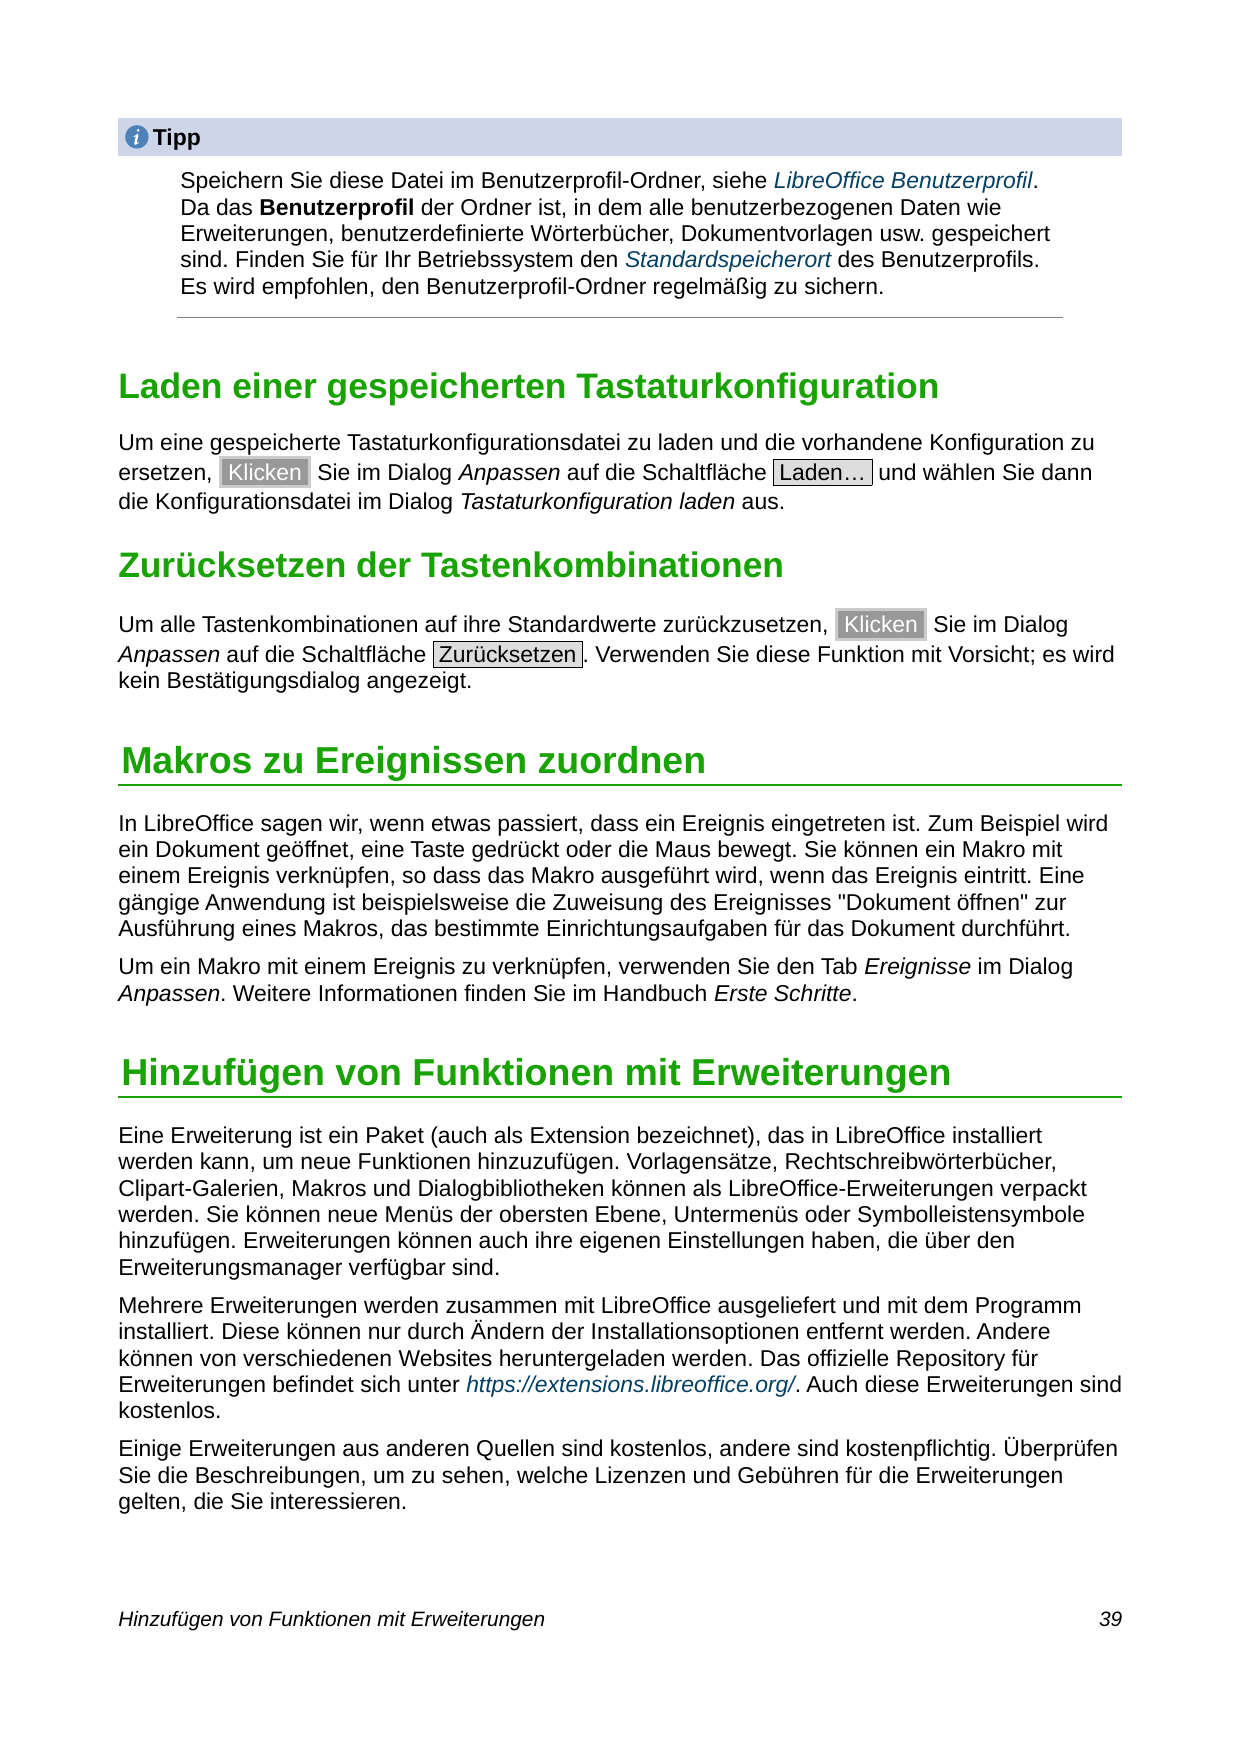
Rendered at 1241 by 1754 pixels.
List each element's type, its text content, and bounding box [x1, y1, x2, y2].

subtitle Makros zu Ereignissen zuordnen [118, 735, 1122, 784]
text Um alle Tastenkombinationen auf ihre Standardwerte zurückzusetzen, Klicken Sie im Dialog Anpassen auf die Schaltfläche Zurücksetzen. Verwenden Sie diese Funktion mit Vorsicht; es wird kein Bestätigungsdialog angezeigt. [118, 608, 1122, 694]
text In LibreOffice sagen wir, wenn etwas passiert, dass ein Ereignis eingetreten ist. Zum Beispiel wird ein Dokument geöffnet, eine Taste gedrückt oder die Maus bewegt. Sie können ein Makro mit einem Ereignis verknüpfen, so dass das Makro ausgeführt wird, wenn das Ereignis eintritt. Eine gängige Anwendung ist beispielsweise die Zuweisung des Ereignisses "Dokument öffnen" zur Ausführung eines Makros, das bestimmte Einrichtungsaufgaben für das Dokument durchführt. [118, 810, 1122, 942]
text Eine Erweiterung ist ein Paket (auch als Extension bezeichnet), das in LibreOffice installiert werden kann, um neue Funktionen hinzuzufügen. Vorlagensätze, Rechtschreibwörterbücher, Clipart-Galerien, Makros und Dialogbibliotheken können als LibreOffice-Erweiterungen verpackt werden. Sie können neue Menüs der obersten Ebene, Untermenüs oder Symbolleistensymbole hinzufügen. Erweiterungen können auch ihre eigenen Einstellungen haben, die über den Erweiterungsmanager verfügbar sind. [118, 1122, 1122, 1280]
subtitle Laden einer gespeicherten Tastaturkonfiguration [118, 365, 1122, 406]
text Um eine gespeicherte Tastaturkonfigurationsdatei zu laden und die vorhandene Konfiguration zu ersetzen, Klicken Sie im Dialog Anpassen auf die Schaltfläche Laden… und wählen Sie dann die Konfigurationsdatei im Dialog Tastaturkonfiguration laden aus. [118, 429, 1122, 514]
text Einige Erweiterungen aus anderen Quellen sind kostenlos, andere sind kostenpflichtig. Überprüfen Sie die Beschreibungen, um zu sehen, welche Lizenzen und Gebühren für die Erweiterungen gelten, die Sie interessieren. [118, 1435, 1122, 1514]
text Um ein Makro mit einem Ereignis zu verknüpfen, verwenden Sie den Tab Ereignisse im Dialog Anpassen. Weitere Informationen finden Sie im Handbuch Erste Schritte. [118, 953, 1122, 1006]
subtitle Hinzufügen von Funktionen mit Erweiterungen [118, 1047, 1122, 1096]
text Mehrere Erweiterungen werden zusammen mit LibreOffice ausgeliefert und mit dem Programm installiert. Diese können nur durch Ändern der Installationsoptionen entfernt werden. Andere können von verschiedenen Websites heruntergeladen werden. Das offizielle Repository für Erweiterungen befindet sich unter https://extensions.libreoffice.org/. Auch diese Erweiterungen sind kostenlos. [118, 1292, 1122, 1424]
subtitle Zurücksetzen der Tastenkombinationen [118, 544, 1122, 585]
subtitle Tipp [118, 118, 1122, 156]
text Speichern Sie diese Datei im Benutzerprofil-Ordner, siehe LibreOffice Benutzerprofil. Da das Benutzerprofil der Ordner ist, in dem alle benutzerbezogenen Daten wie Erweiterungen, benutzerdefinierte Wörterbücher, Dokumentvorlagen usw. gespeichert sind. Finden Sie für Ihr Betriebssystem den Standardspeicherort des Benutzerprofils. Es wird empfohlen, den Benutzerprofil-Ordner regelmäßig zu sichern. [177, 167, 1063, 317]
